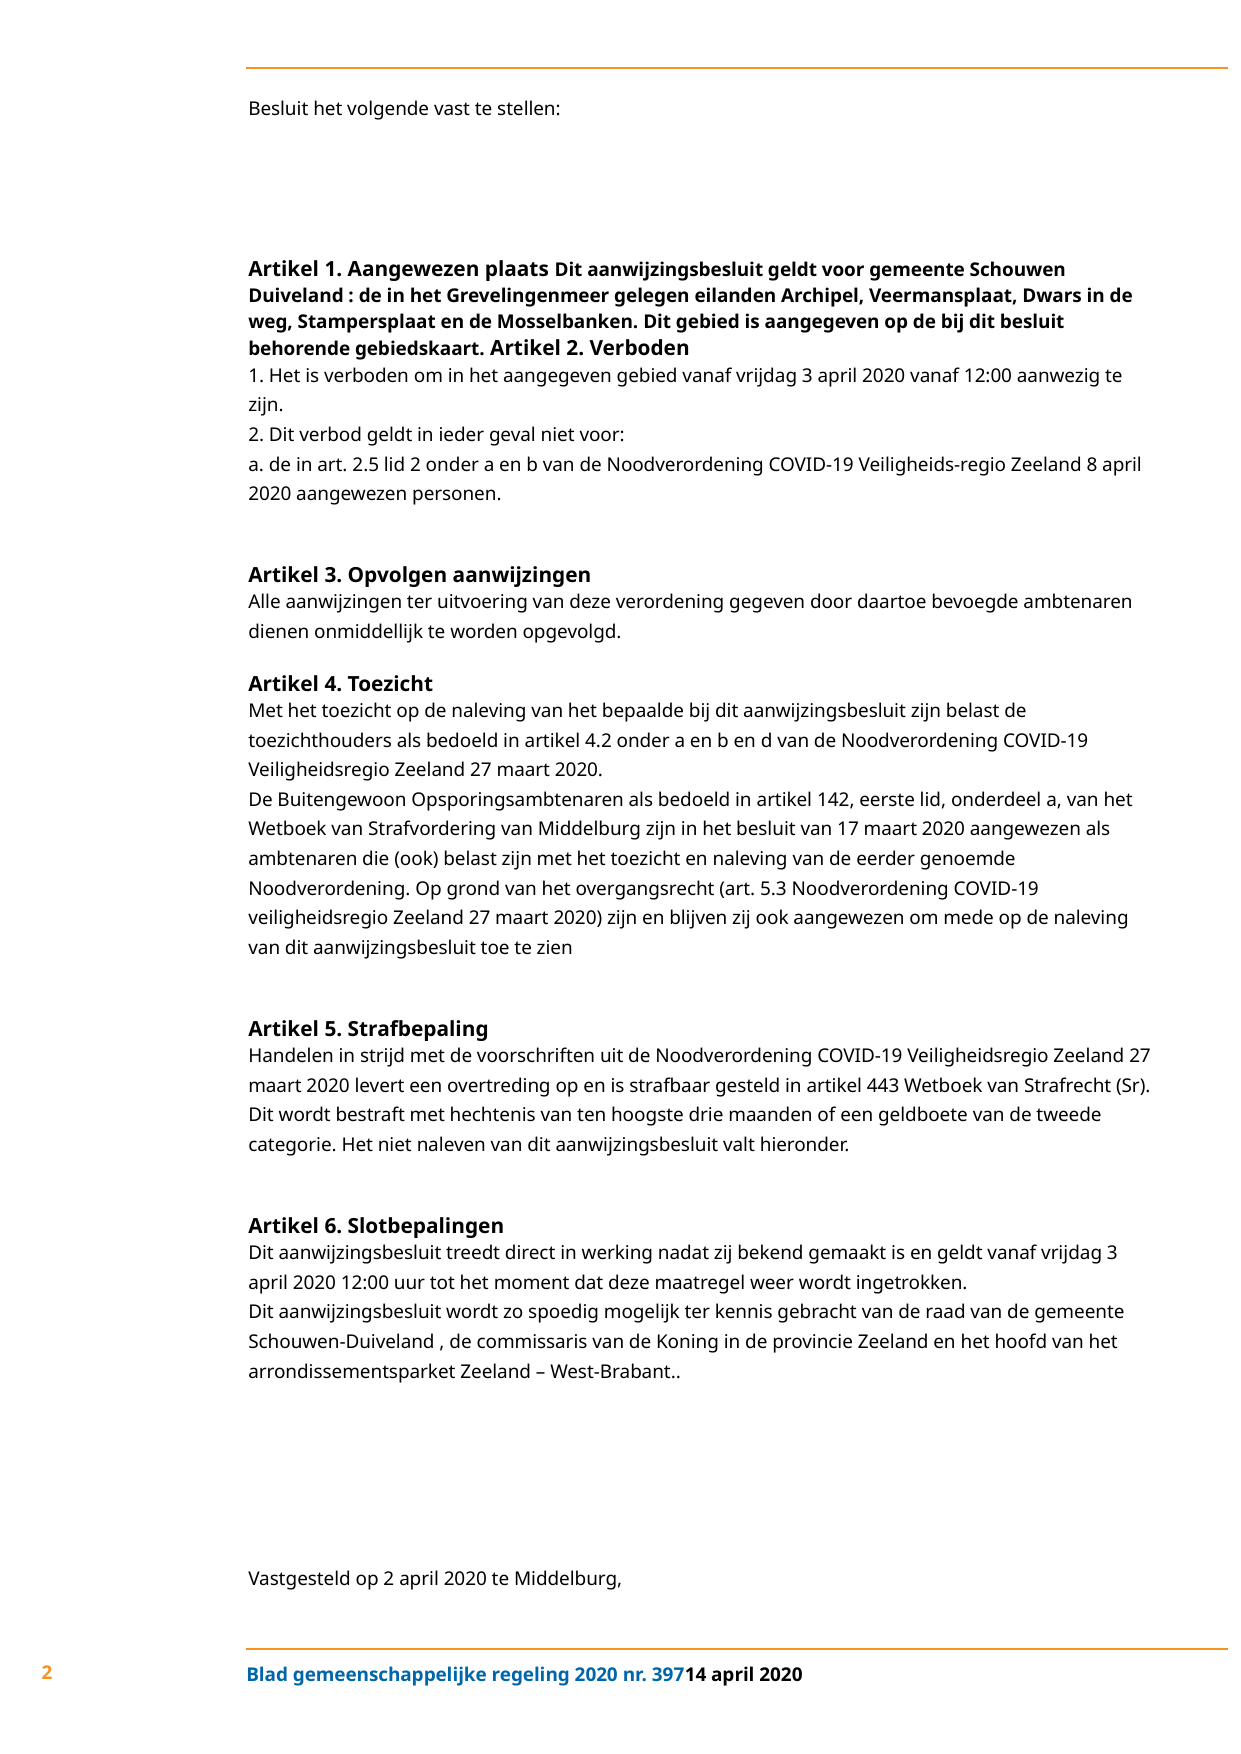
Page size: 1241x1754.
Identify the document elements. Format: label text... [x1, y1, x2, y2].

text a. de in art. 2.5 lid 2 onder a en b van de Noodverordening COVID-19 Veiligheids-regio Zeeland 8 april 2020 aangewezen personen. [248, 451, 1152, 506]
text Artikel 4. Toezicht [248, 669, 1152, 697]
text 2. Dit verbod geldt in ieder geval niet voor: [248, 421, 1152, 447]
text 1. Het is verboden om in het aangegeven gebied vanaf vrijdag 3 april 2020 vanaf 12:00 aanwezig te zijn. [248, 362, 1152, 417]
text Handelen in strijd met de voorschriften uit de Noodverordening COVID-19 Veiligheidsregio Zeeland 27 maart 2020 levert een overtreding op en is strafbaar gesteld in artikel 443 Wetboek van Strafrecht (Sr). Dit wordt bestraft met hechtenis van ten hoogste drie maanden of een geldboete van de tweede categorie. Het niet naleven van dit aanwijzingsbesluit valt hieronder. [248, 1042, 1152, 1157]
text Dit aanwijzingsbesluit wordt zo spoedig mogelijk ter kennis gebracht van de raad van de gemeente Schouwen-Duiveland , de commissaris van de Koning in de provincie Zeeland en het hoofd van het arrondissementsparket Zeeland – West-Brabant.. [248, 1299, 1152, 1383]
text De Buitengewoon Opsporingsambtenaren als bedoeld in artikel 142, eerste lid, onderdeel a, van het Wetboek van Strafvordering van Middelburg zijn in het besluit van 17 maart 2020 aangewezen als ambtenaren die (ook) belast zijn met het toezicht en naleving van de eerder genoemde Noodverordening. Op grond van het overgangsrecht (art. 5.3 Noodverordening COVID-19 veiligheidsregio Zeeland 27 maart 2020) zijn en blijven zij ook aangewezen om mede op de naleving van dit aanwijzingsbesluit toe te zien [248, 786, 1152, 959]
text Vastgesteld op 2 april 2020 te Middelburg, [248, 1565, 1152, 1591]
picture [41, 47, 231, 172]
text Artikel 1. Aangewezen plaats Dit aanwijzingsbesluit geldt voor gemeente Schouwen Duiveland : de in het Grevelingenmeer gelegen eilanden Archipel, Veermansplaat, Dwars in de weg, Stampersplaat en de Mosselbanken. Dit gebied is aangegeven op de bij dit besluit behorende gebiedskaart. Artikel 2. Verboden [248, 254, 1152, 362]
text Besluit het volgende vast te stellen: [248, 95, 1152, 121]
text Dit aanwijzingsbesluit treedt direct in werking nadat zij bekend gemaakt is en geldt vanaf vrijdag 3 april 2020 12:00 uur tot het moment dat deze maatregel weer wordt ingetrokken. [248, 1239, 1152, 1295]
text Alle aanwijzingen ter uitvoering van deze verordening gegeven door daartoe bevoegde ambtenaren dienen onmiddellijk te worden opgevolgd. [248, 589, 1152, 644]
text Artikel 6. Slotbepalingen [248, 1211, 1152, 1239]
text Artikel 3. Opvolgen aanwijzingen [248, 560, 1152, 589]
text Met het toezicht op de naleving van het bepaalde bij dit aanwijzingsbesluit zijn belast de toezichthouders als bedoeld in artikel 4.2 onder a en b en d van de Noodverordening COVID-19 Veiligheidsregio Zeeland 27 maart 2020. [248, 697, 1152, 782]
text Artikel 5. Strafbepaling [248, 1014, 1152, 1042]
